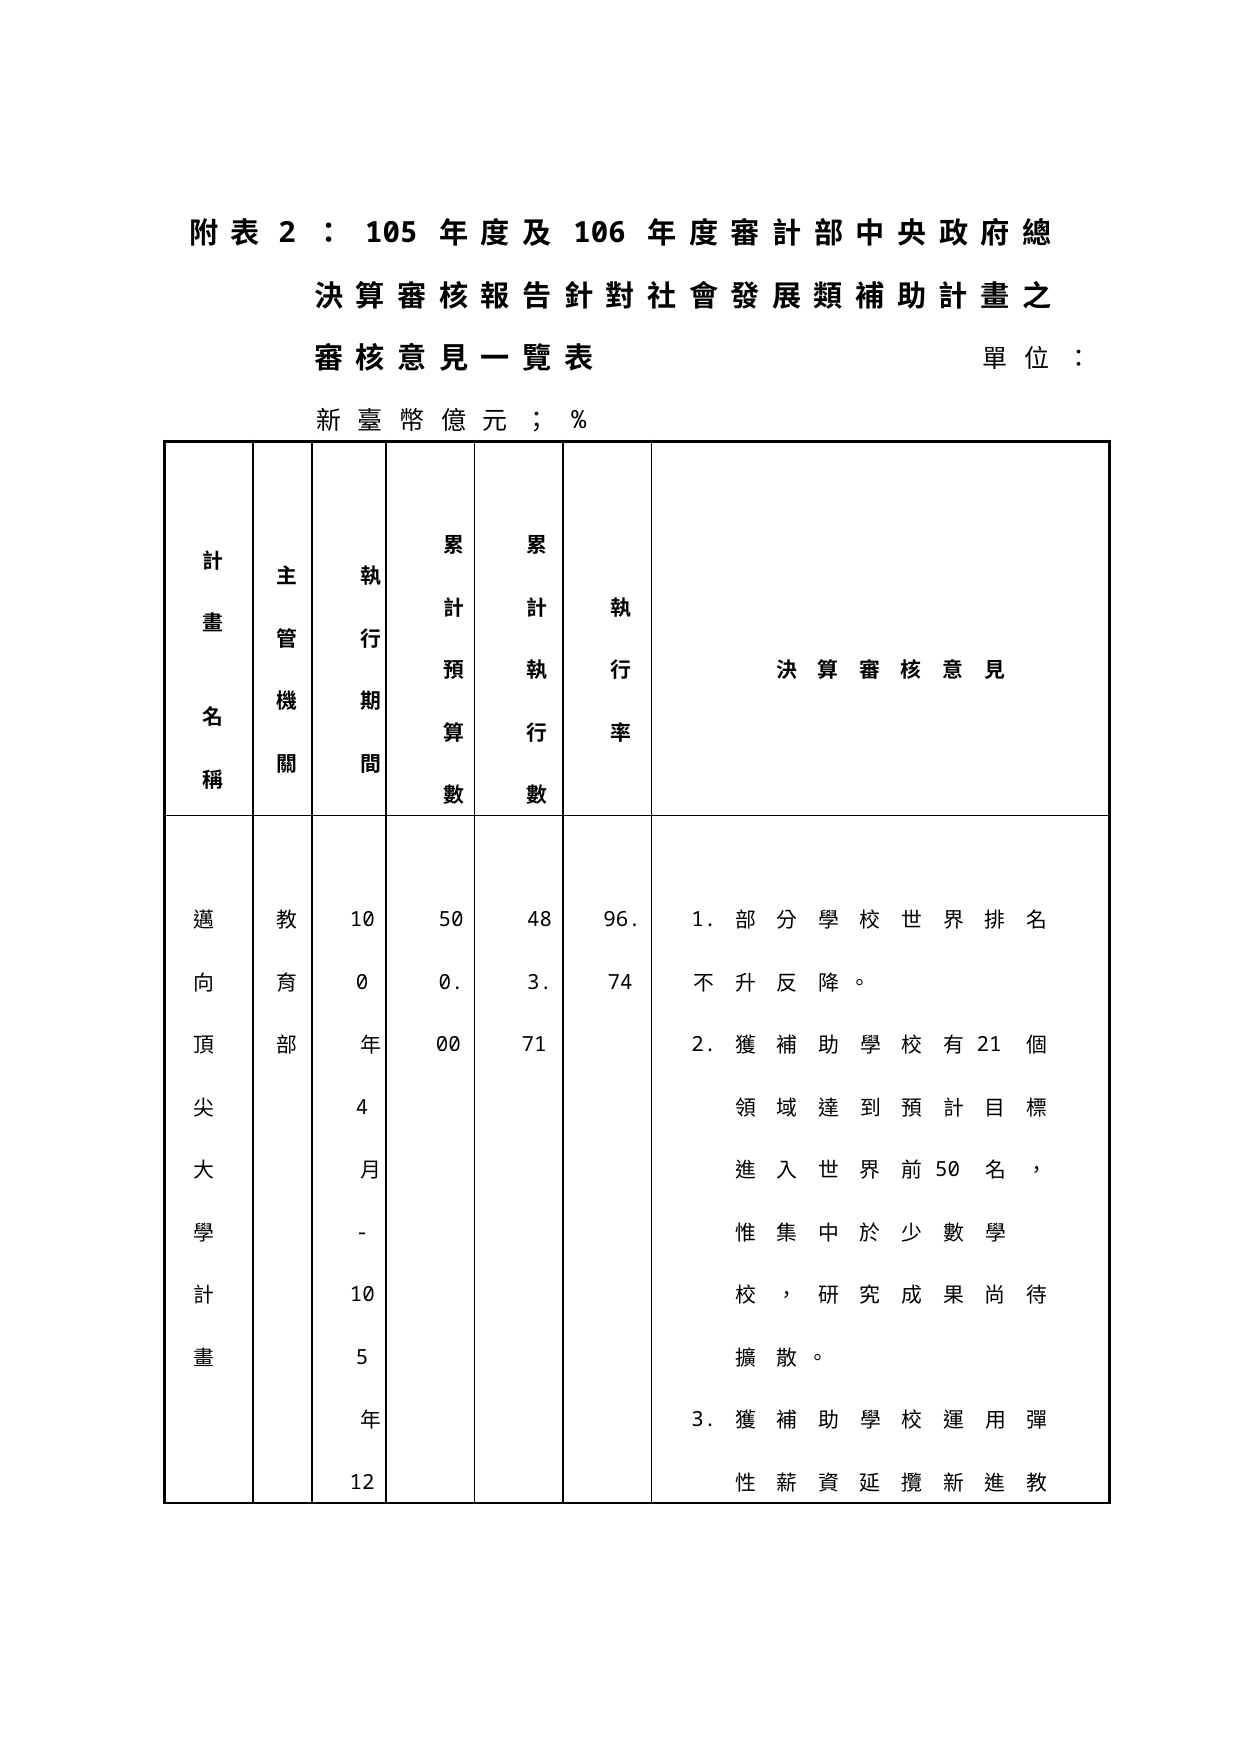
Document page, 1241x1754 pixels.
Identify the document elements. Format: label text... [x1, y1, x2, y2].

table_cell 100年4月- 105年12 [313, 816, 385, 1502]
table_header 計畫 名稱 [166, 443, 252, 814]
table_header 決算審核意見 [652, 443, 1108, 814]
table_cell 邁向頂尖大學計畫 [166, 816, 252, 1502]
table_header 累計執行數 [475, 443, 562, 814]
table_cell 500.00 [387, 816, 474, 1502]
table_header 主管機關 [254, 443, 311, 814]
table_cell 1.部分學校世界排名不升反降。 2.獲補助學校有21 個領域達到預計目標進入世界前50 名，惟集中於少數學校，研究成果尚待擴散。 3.獲補助學校運用彈性薪資延攬新進教 [652, 816, 1108, 1502]
table_cell 96.74 [564, 816, 651, 1502]
table_header 累計預算數 [387, 443, 474, 814]
table_cell 教育部 [254, 816, 311, 1502]
text 附表2：105年度及106年度審計部中央政府總決算審核報告針對社會發展類補助計畫之審核意見一覽表 單位：新臺幣億元；% [153, 189, 1087, 439]
table_header 執行率 [564, 443, 651, 814]
table_header 執行期間 [313, 443, 385, 814]
table_cell 483.71 [475, 816, 562, 1502]
